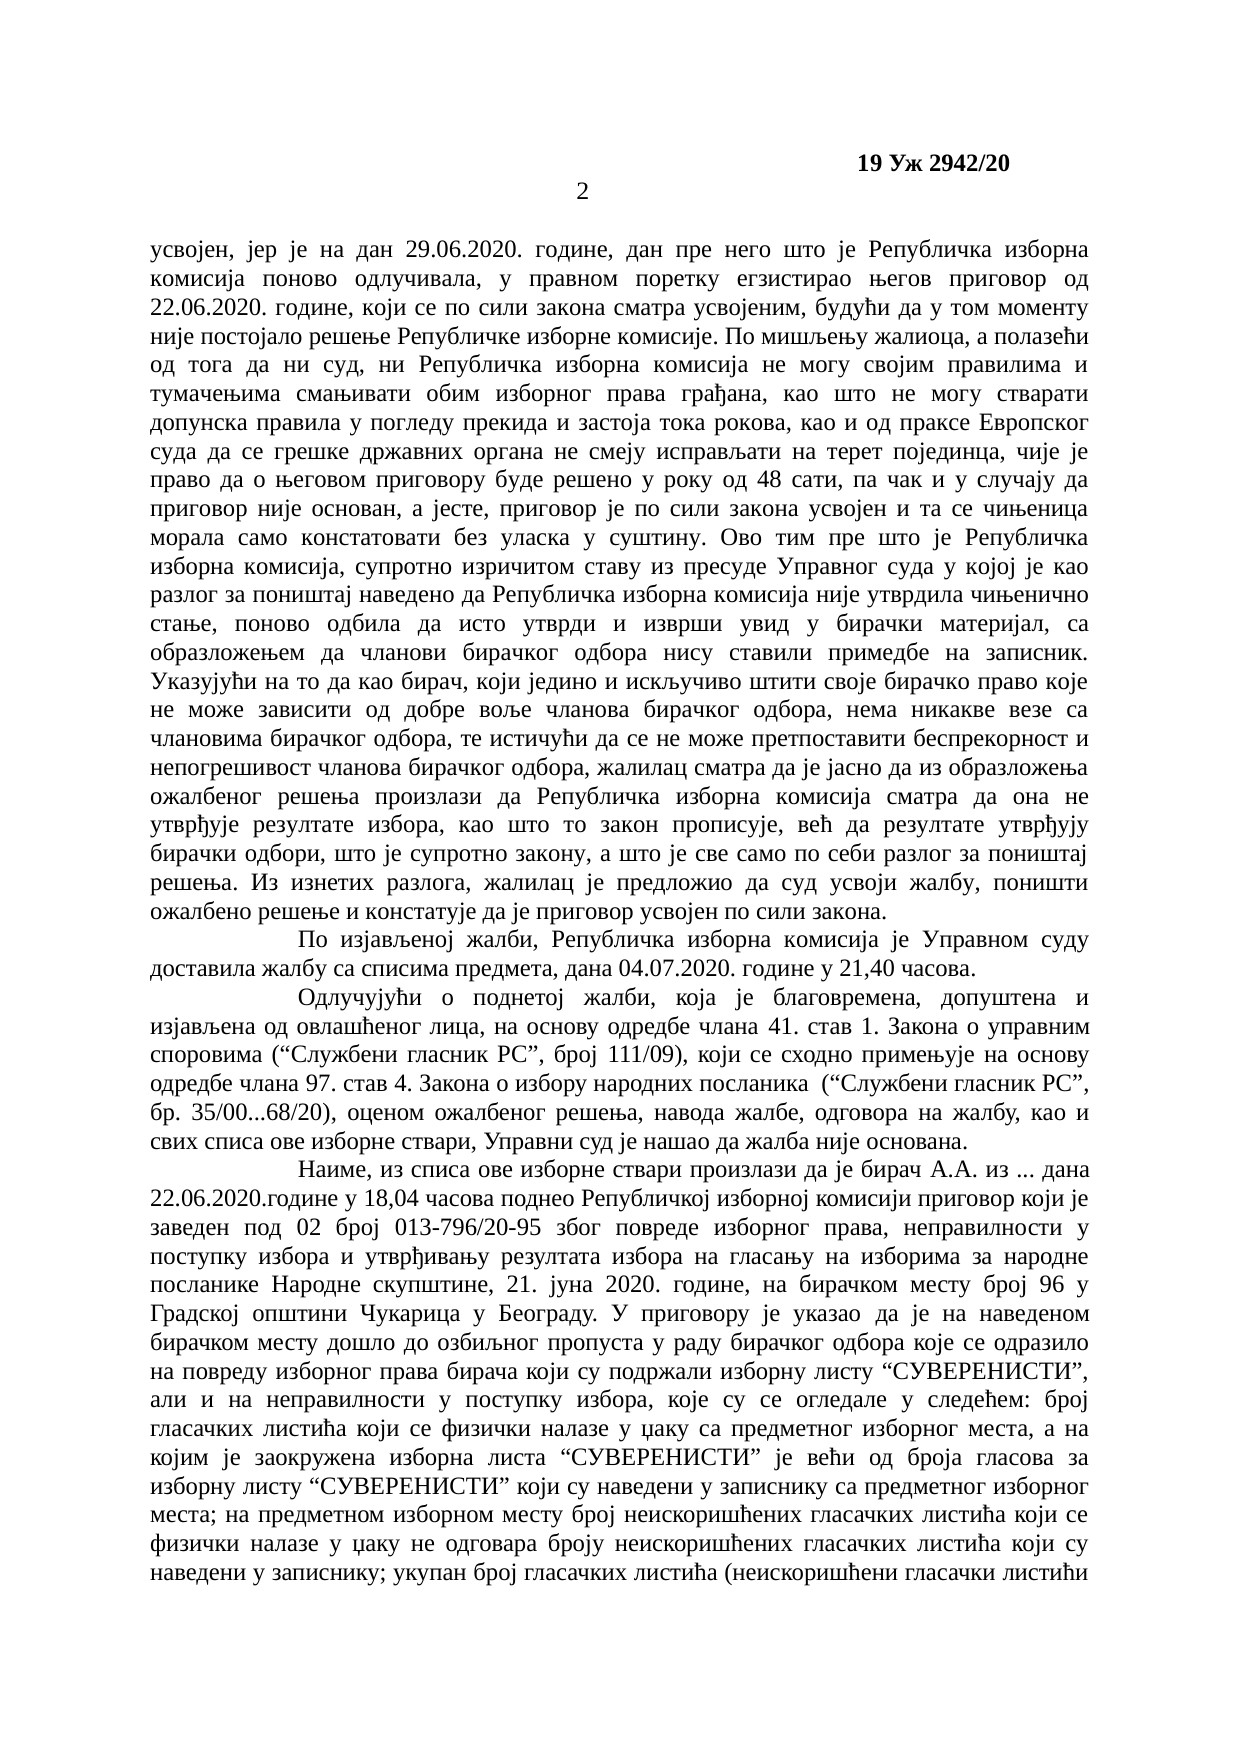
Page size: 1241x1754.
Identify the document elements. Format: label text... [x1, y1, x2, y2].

text Наиме, из списа ове изборне ствари произлази да је бирач А.А. из ... дана 22.06.2020.године у 18,04 часова поднео Републичкој изборној комисији приговор који је заведен под 02 број 013-796/20-95 због повреде изборног права, неправилности у поступку избора и утврђивању резултата избора на гласању на изборима за народне посланике Народне скупштине, 21. јуна 2020. године, на бирачком месту број 96 у Градској општини Чукарица у Београду. У приговору је указао да је на наведеном бирачком месту дошло до озбиљног пропуста у раду бирачког одбора које се одразило на повреду изборног права бирача који су подржали изборну листу “СУВЕРЕНИСТИ”, али и на неправилности у поступку избора, које су се огледале у следећем: број гласачких листића који се физички налазе у џаку са предметног изборног места, а на којим је заокружена изборна листа “СУВЕРЕНИСТИ” је већи од броја гласова за изборну листу “СУВЕРЕНИСТИ” који су наведени у записнику са предметног изборног места; на предметном изборном месту број неискоришћених гласачких листића који се физички налазе у џаку не одговара броју неискоришћених гласачких листића који су наведени у записнику; укупан број гласачких листића (неискоришћени гласачки листићи [150, 1154, 1090, 1586]
text Одлучујући о поднетој жалби, која је благовремена, допуштена и изјављена од овлашћеног лица, на основу одредбе члана 41. став 1. Закона о управним споровима (“Службени гласник РС”, број 111/09), који се сходно примењује на основу одредбе члана 97. став 4. Закона о избору народних посланика (“Службени гласник РС”, бр. 35/00...68/20), оценом ожалбеног решења, навода жалбе, одговора на жалбу, као и свих списа ове изборне ствари, Управни суд је нашао да жалба није основана. [150, 982, 1090, 1154]
text По изјављеној жалби, Републичка изборна комисија је Управном суду доставила жалбу са списима предмета, дана 04.07.2020. године у 21,40 часова. [150, 924, 1090, 982]
text усвојен, јер је на дан 29.06.2020. године, дан пре него што је Републичка изборна комисија поново одлучивала, у правном поретку егзистирао његов приговор од 22.06.2020. године, који се по сили закона сматра усвојеним, будући да у том моменту није постојало решење Републичке изборне комисије. По мишљењу жалиоца, а полазећи од тога да ни суд, ни Републичка изборна комисија не могу својим правилима и тумачењима смањивати обим изборног права грађана, као што не могу стварати допунска правила у погледу прекида и застоја тока рокова, као и од праксе Европског суда да се грешке државних органа не смеју исправљати на терет појединца, чије је право да о његовом приговору буде решено у року од 48 сати, па чак и у случају да приговор није основан, а јесте, приговор је по сили закона усвојен и та се чињеница морала само констатовати без уласка у суштину. Ово тим пре што је Републичка изборна комисија, супротно изричитом ставу из пресуде Управног суда у којој је као разлог за поништај наведено да Републичка изборна комисија није утврдила чињенично стање, поново одбила да исто утврди и изврши увид у бирачки материјал, са образложењем да чланови бирачког одбора нису ставили примедбе на записник. Указујући на то да као бирач, који једино и искључиво штити своје бирачко право које не може зависити од добре воље чланова бирачког одбора, нема никакве везе са члановима бирачког одбора, те истичући да се не може претпоставити беспрекорност и непогрешивост чланова бирачког одбора, жалилац сматра да је јасно да из образложења ожалбеног решења произлази да Републичка изборна комисија сматра да она не утврђује резултате избора, као што то закон прописује, већ да резултате утврђују бирачки одбори, што је супротно закону, а што је све само по себи разлог за поништај решења. Из изнетих разлога, жалилац је предложио да суд усвоји жалбу, поништи ожалбено решење и констатује да је приговор усвојен по сили закона. [150, 234, 1090, 924]
